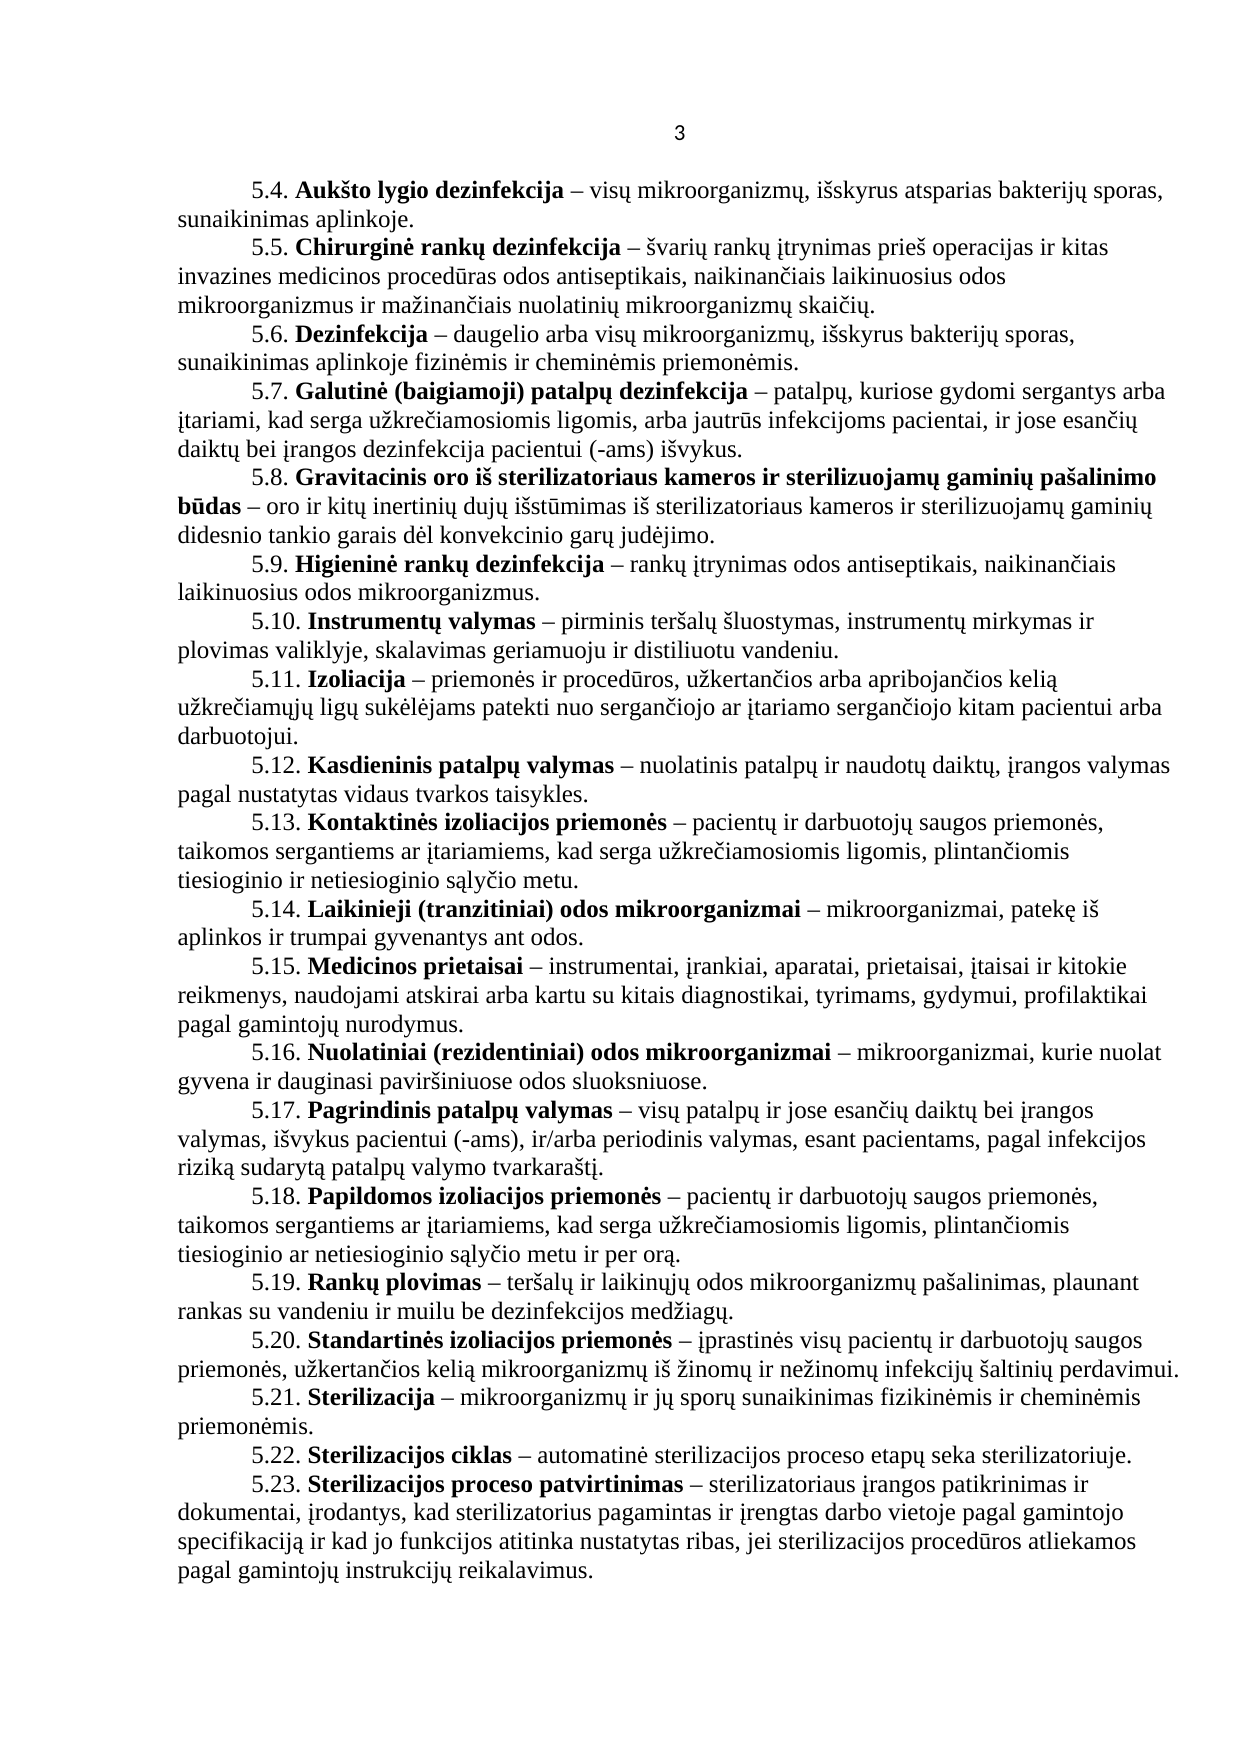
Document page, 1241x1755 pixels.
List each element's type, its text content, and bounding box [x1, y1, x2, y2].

text 5.23. Sterilizacijos proceso patvirtinimas – sterilizatoriaus įrangos patikrinimas ir dokumentai, įrodantys, kad sterilizatorius pagamintas ir įrengtas darbo vietoje pagal gamintojo specifikaciją ir kad jo funkcijos atitinka nustatytas ribas, jei sterilizacijos procedūros atliekamos pagal gamintojų instrukcijų reikalavimus. [177, 1469, 1181, 1584]
text 5.20. Standartinės izoliacijos priemonės – įprastinės visų pacientų ir darbuotojų saugos priemonės, užkertančios kelią mikroorganizmų iš žinomų ir nežinomų infekcijų šaltinių perdavimui. [177, 1325, 1181, 1382]
text 5.8. Gravitacinis oro iš sterilizatoriaus kameros ir sterilizuojamų gaminių pašalinimo būdas – oro ir kitų inertinių dujų išstūmimas iš sterilizatoriaus kameros ir sterilizuojamų gaminių didesnio tankio garais dėl konvekcinio garų judėjimo. [177, 462, 1181, 549]
text 5.15. Medicinos prietaisai – instrumentai, įrankiai, aparatai, prietaisai, įtaisai ir kitokie reikmenys, naudojami atskirai arba kartu su kitais diagnostikai, tyrimams, gydymui, profilaktikai pagal gamintojų nurodymus. [177, 951, 1181, 1037]
text 5.7. Galutinė (baigiamoji) patalpų dezinfekcija – patalpų, kuriose gydomi sergantys arba įtariami, kad serga užkrečiamosiomis ligomis, arba jautrūs infekcijoms pacientai, ir jose esančių daiktų bei įrangos dezinfekcija pacientui (-ams) išvykus. [177, 376, 1181, 462]
text 5.10. Instrumentų valymas – pirminis teršalų šluostymas, instrumentų mirkymas ir plovimas valiklyje, skalavimas geriamuoju ir distiliuotu vandeniu. [177, 606, 1181, 664]
text 5.14. Laikinieji (tranzitiniai) odos mikroorganizmai – mikroorganizmai, patekę iš aplinkos ir trumpai gyvenantys ant odos. [177, 894, 1181, 951]
text 5.13. Kontaktinės izoliacijos priemonės – pacientų ir darbuotojų saugos priemonės, taikomos sergantiems ar įtariamiems, kad serga užkrečiamosiomis ligomis, plintančiomis tiesioginio ir netiesioginio sąlyčio metu. [177, 807, 1181, 894]
text 5.12. Kasdieninis patalpų valymas – nuolatinis patalpų ir naudotų daiktų, įrangos valymas pagal nustatytas vidaus tvarkos taisykles. [177, 750, 1181, 807]
text 5.11. Izoliacija – priemonės ir procedūros, užkertančios arba apribojančios kelią užkrečiamųjų ligų sukėlėjams patekti nuo sergančiojo ar įtariamo sergančiojo kitam pacientui arba darbuotojui. [177, 664, 1181, 750]
text 5.22. Sterilizacijos ciklas – automatinė sterilizacijos proceso etapų seka sterilizatoriuje. [177, 1440, 1181, 1469]
text 5.16. Nuolatiniai (rezidentiniai) odos mikroorganizmai – mikroorganizmai, kurie nuolat gyvena ir dauginasi paviršiniuose odos sluoksniuose. [177, 1037, 1181, 1095]
text 5.9. Higieninė rankų dezinfekcija – rankų įtrynimas odos antiseptikais, naikinančiais laikinuosius odos mikroorganizmus. [177, 549, 1181, 606]
text 5.17. Pagrindinis patalpų valymas – visų patalpų ir jose esančių daiktų bei įrangos valymas, išvykus pacientui (-ams), ir/arba periodinis valymas, esant pacientams, pagal infekcijos riziką sudarytą patalpų valymo tvarkaraštį. [177, 1095, 1181, 1181]
text 5.6. Dezinfekcija – daugelio arba visų mikroorganizmų, išskyrus bakterijų sporas, sunaikinimas aplinkoje fizinėmis ir cheminėmis priemonėmis. [177, 319, 1181, 376]
text 5.4. Aukšto lygio dezinfekcija – visų mikroorganizmų, išskyrus atsparias bakterijų sporas, sunaikinimas aplinkoje. [177, 175, 1181, 232]
text 5.21. Sterilizacija – mikroorganizmų ir jų sporų sunaikinimas fizikinėmis ir cheminėmis priemonėmis. [177, 1382, 1181, 1440]
text 5.18. Papildomos izoliacijos priemonės – pacientų ir darbuotojų saugos priemonės, taikomos sergantiems ar įtariamiems, kad serga užkrečiamosiomis ligomis, plintančiomis tiesioginio ar netiesioginio sąlyčio metu ir per orą. [177, 1181, 1181, 1267]
text 5.5. Chirurginė rankų dezinfekcija – švarių rankų įtrynimas prieš operacijas ir kitas invazines medicinos procedūras odos antiseptikais, naikinančiais laikinuosius odos mikroorganizmus ir mažinančiais nuolatinių mikroorganizmų skaičių. [177, 232, 1181, 319]
text 5.19. Rankų plovimas – teršalų ir laikinųjų odos mikroorganizmų pašalinimas, plaunant rankas su vandeniu ir muilu be dezinfekcijos medžiagų. [177, 1267, 1181, 1325]
